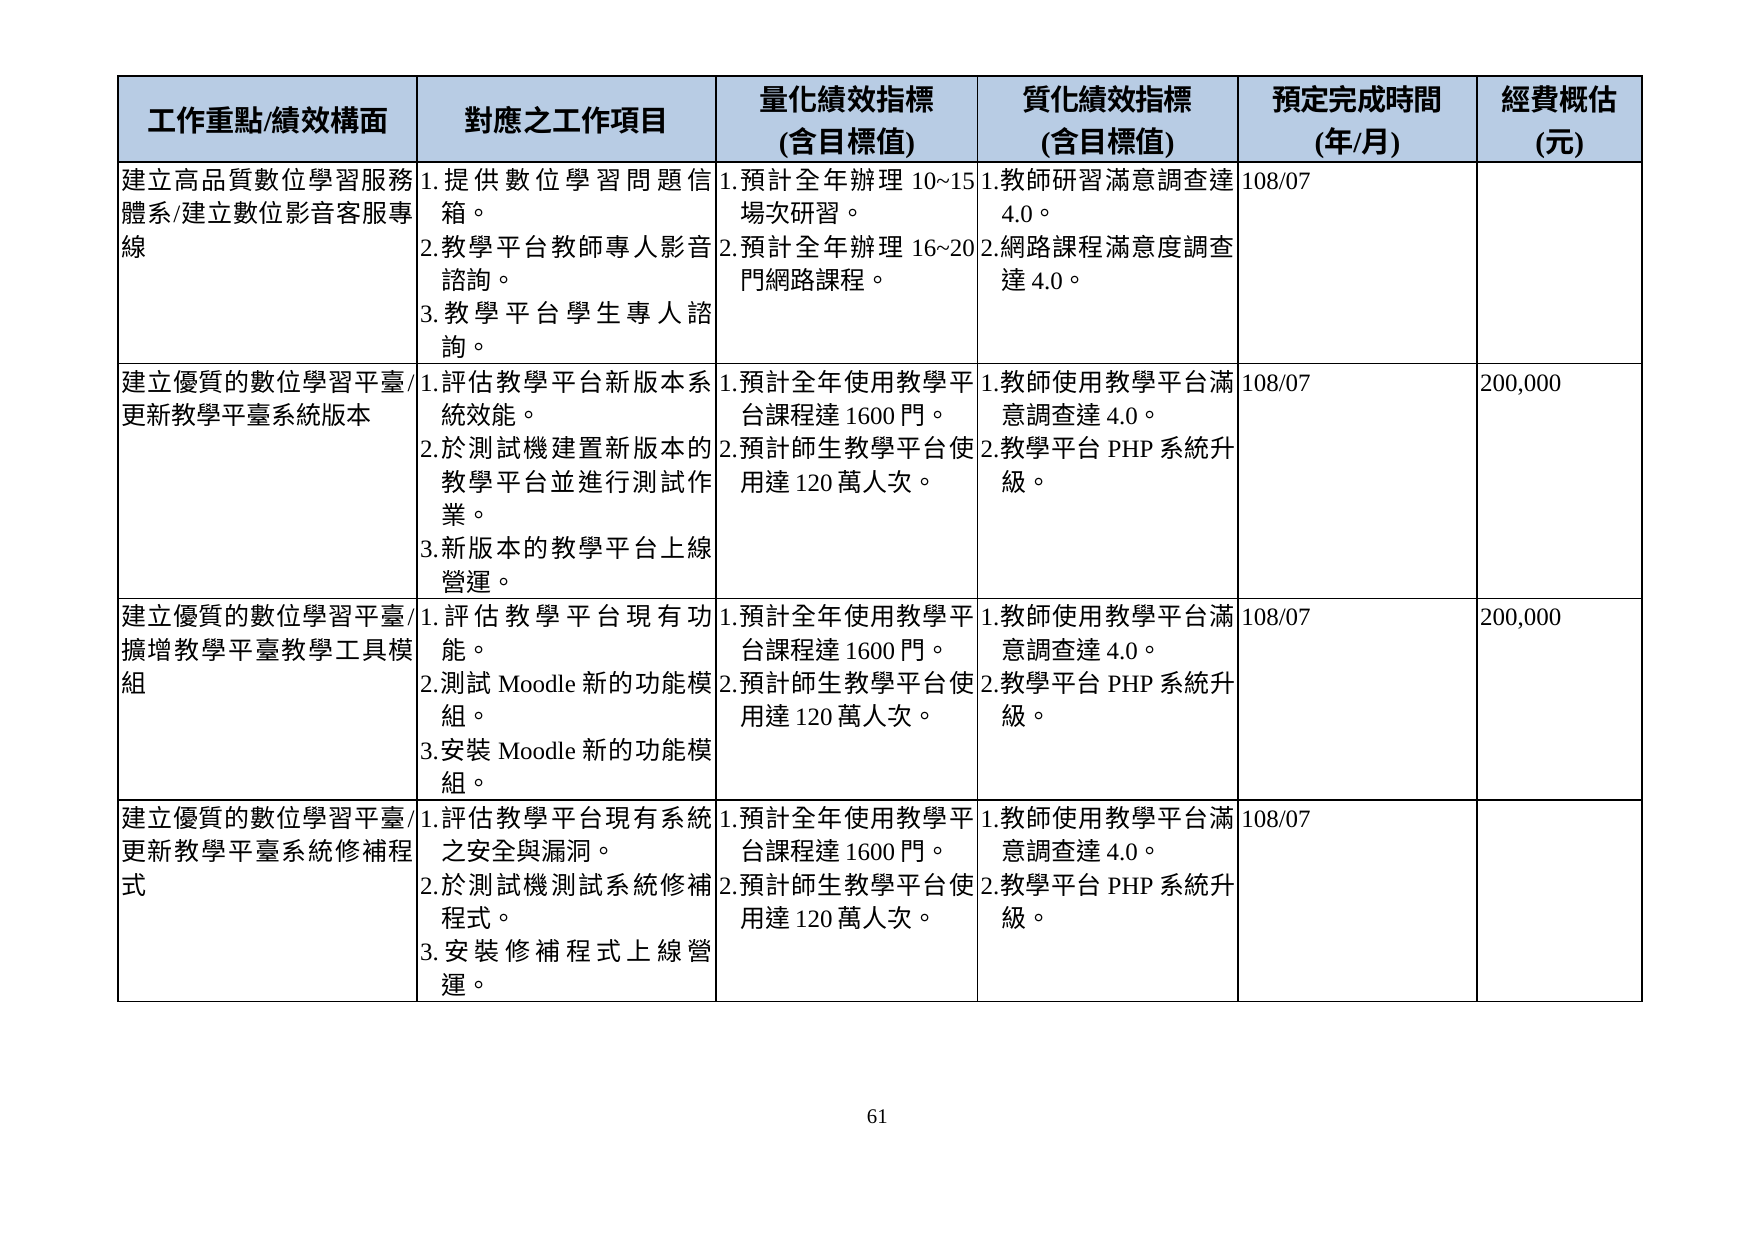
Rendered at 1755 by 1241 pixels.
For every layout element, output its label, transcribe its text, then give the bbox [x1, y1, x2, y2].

table_cell 1.教師使用教學平台滿意調查達4.0。 2.教學平台PHP系統升級。 [978, 599, 1237, 799]
table_cell 108/07 [1239, 801, 1476, 1001]
table_cell 1.教師使用教學平台滿意調查達4.0。 2.教學平台PHP系統升級。 [978, 364, 1237, 598]
table_cell 200,000 [1478, 364, 1641, 598]
table_cell 1.預計全年使用教學平台課程達1600門。 2.預計師生教學平台使用達120萬人次。 [717, 801, 977, 1001]
table_cell 1.評估教學平台現有功能。 2.測試Moodle新的功能模組。 3.安裝Moodle新的功能模組。 [418, 599, 715, 799]
table_header 對應之工作項目 [418, 77, 715, 161]
table_cell 建立優質的數位學習平臺/更新教學平臺系統修補程式 [119, 801, 416, 1001]
table_header 質化績效指標 (含目標值) [978, 77, 1237, 161]
table_cell 1.預計全年使用教學平台課程達1600門。 2.預計師生教學平台使用達120萬人次。 [717, 599, 977, 799]
table_header 工作重點/績效構面 [119, 77, 416, 161]
table_cell 建立高品質數位學習服務體系/建立數位影音客服專線 [119, 163, 416, 363]
table_cell [1478, 801, 1641, 1001]
table_header 量化績效指標 (含目標值) [717, 77, 977, 161]
table_cell 建立優質的數位學習平臺/擴增教學平臺教學工具模組 [119, 599, 416, 799]
table_cell 1.教師研習滿意調查達4.0。 2.網路課程滿意度調查達4.0。 [978, 163, 1237, 363]
table_header 經費概估 (元) [1478, 77, 1641, 161]
table_cell 建立優質的數位學習平臺/更新教學平臺系統版本 [119, 364, 416, 598]
table_header 預定完成時間 (年/月) [1239, 77, 1476, 161]
table_cell 108/07 [1239, 364, 1476, 598]
table_cell 1.教師使用教學平台滿意調查達4.0。 2.教學平台PHP系統升級。 [978, 801, 1237, 1001]
table_cell 1.預計全年辦理10~15場次研習。 2.預計全年辦理16~20門網路課程。 [717, 163, 977, 363]
table_cell 108/07 [1239, 163, 1476, 363]
table_cell 1.評估教學平台現有系統之安全與漏洞。 2.於測試機測試系統修補程式。 3.安裝修補程式上線營運。 [418, 801, 715, 1001]
table_cell 1.提供數位學習問題信箱。 2.教學平台教師專人影音諮詢。 3.教學平台學生專人諮詢。 [418, 163, 715, 363]
table_cell 1.評估教學平台新版本系統效能。 2.於測試機建置新版本的教學平台並進行測試作業。 3.新版本的教學平台上線營運。 [418, 364, 715, 598]
table_cell [1478, 163, 1641, 363]
table_cell 108/07 [1239, 599, 1476, 799]
table_cell 1.預計全年使用教學平台課程達1600門。 2.預計師生教學平台使用達120萬人次。 [717, 364, 977, 598]
table_cell 200,000 [1478, 599, 1641, 799]
